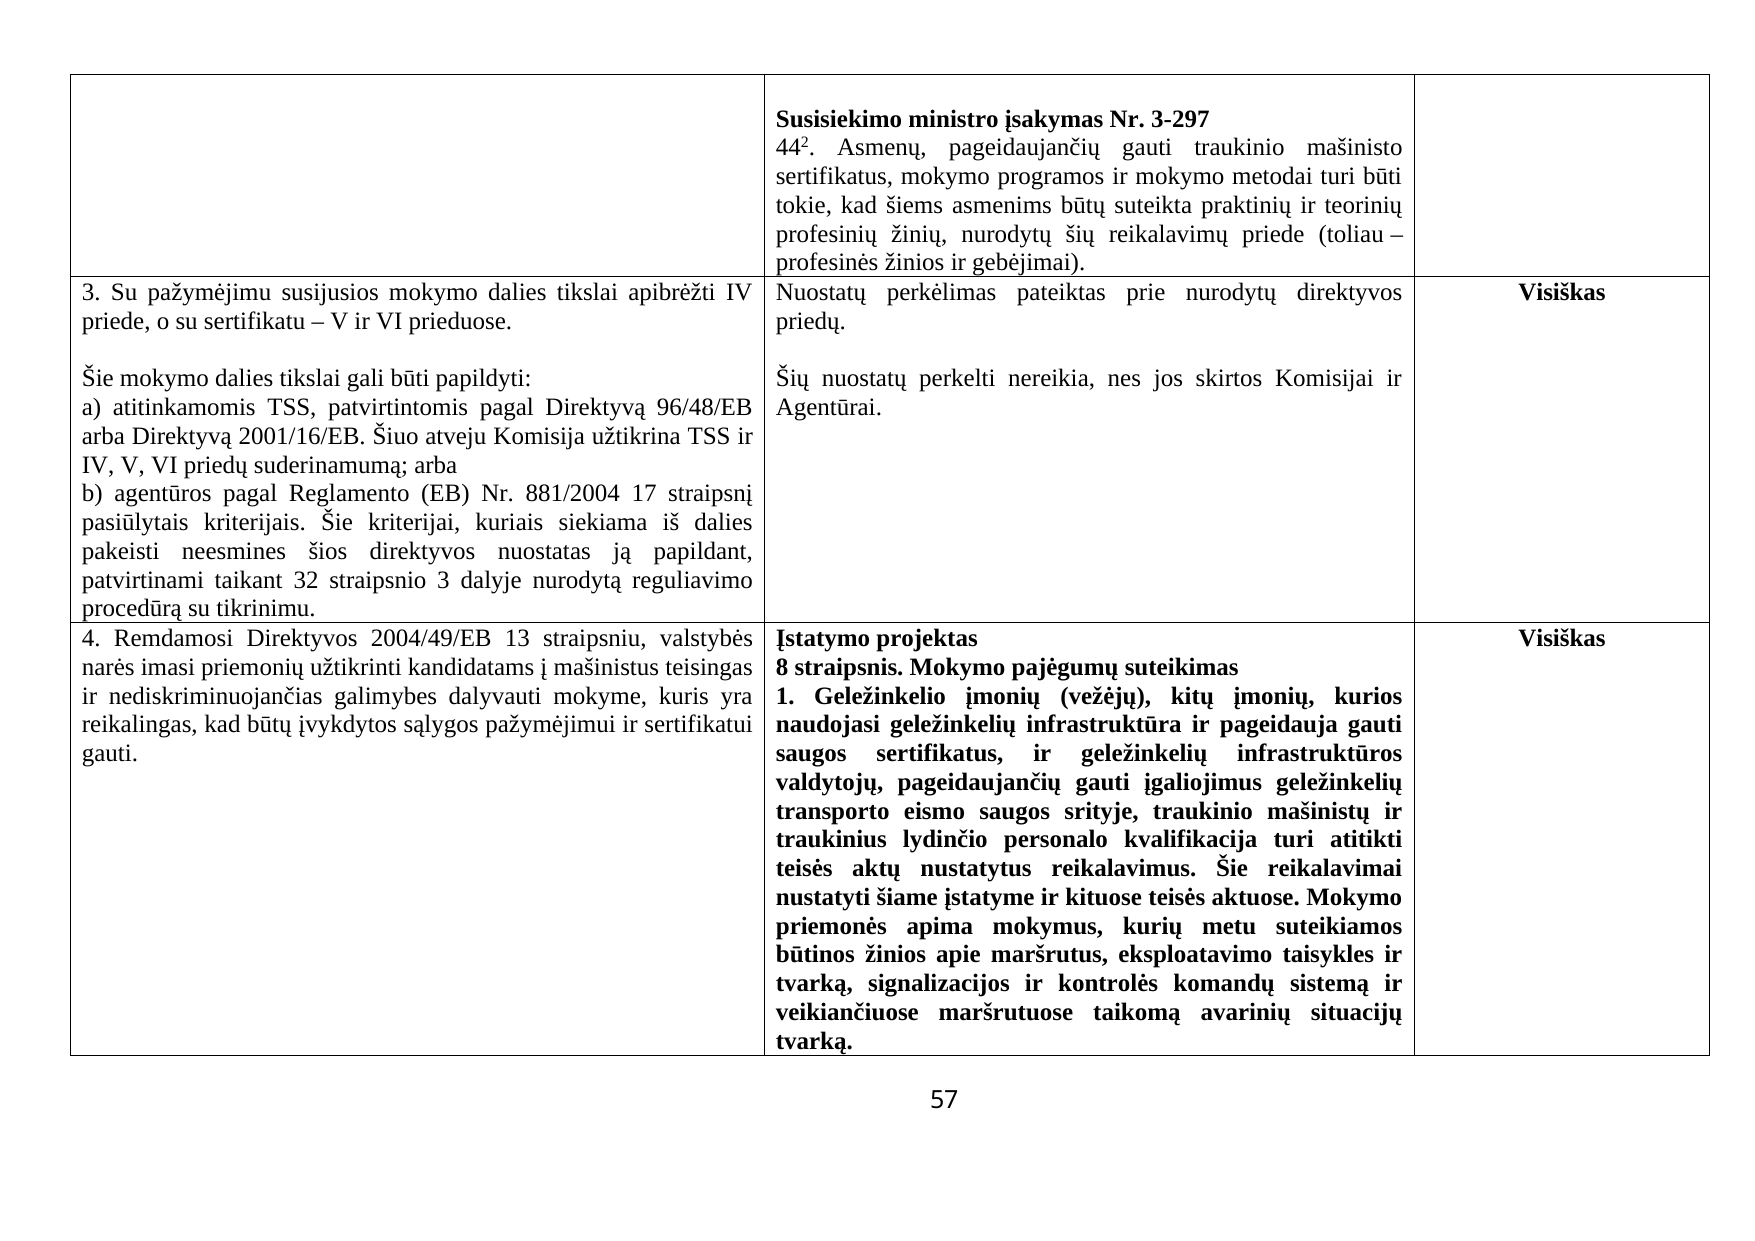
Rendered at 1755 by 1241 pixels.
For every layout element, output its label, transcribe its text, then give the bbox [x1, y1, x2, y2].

table_cell 4. Remdamosi Direktyvos 2004/49/EB 13 straipsniu, valstybės narės imasi priemonių užtikrinti kandidatams į mašinistus teisingas ir nediskriminuojančias galimybes dalyvauti mokyme, kuris yra reikalingas, kad būtų įvykdytos sąlygos pažymėjimui ir sertifikatui gauti. [71, 623, 764, 1054]
table_cell Visiškas [1415, 623, 1709, 1054]
table_cell [1415, 75, 1709, 276]
table_cell Visiškas [1415, 277, 1709, 622]
table_cell [71, 75, 764, 276]
table_cell Nuostatų perkėlimas pateiktas prie nurodytų direktyvos priedų. Šių nuostatų perkelti nereikia, nes jos skirtos Komisijai ir Agentūrai. [765, 277, 1414, 622]
